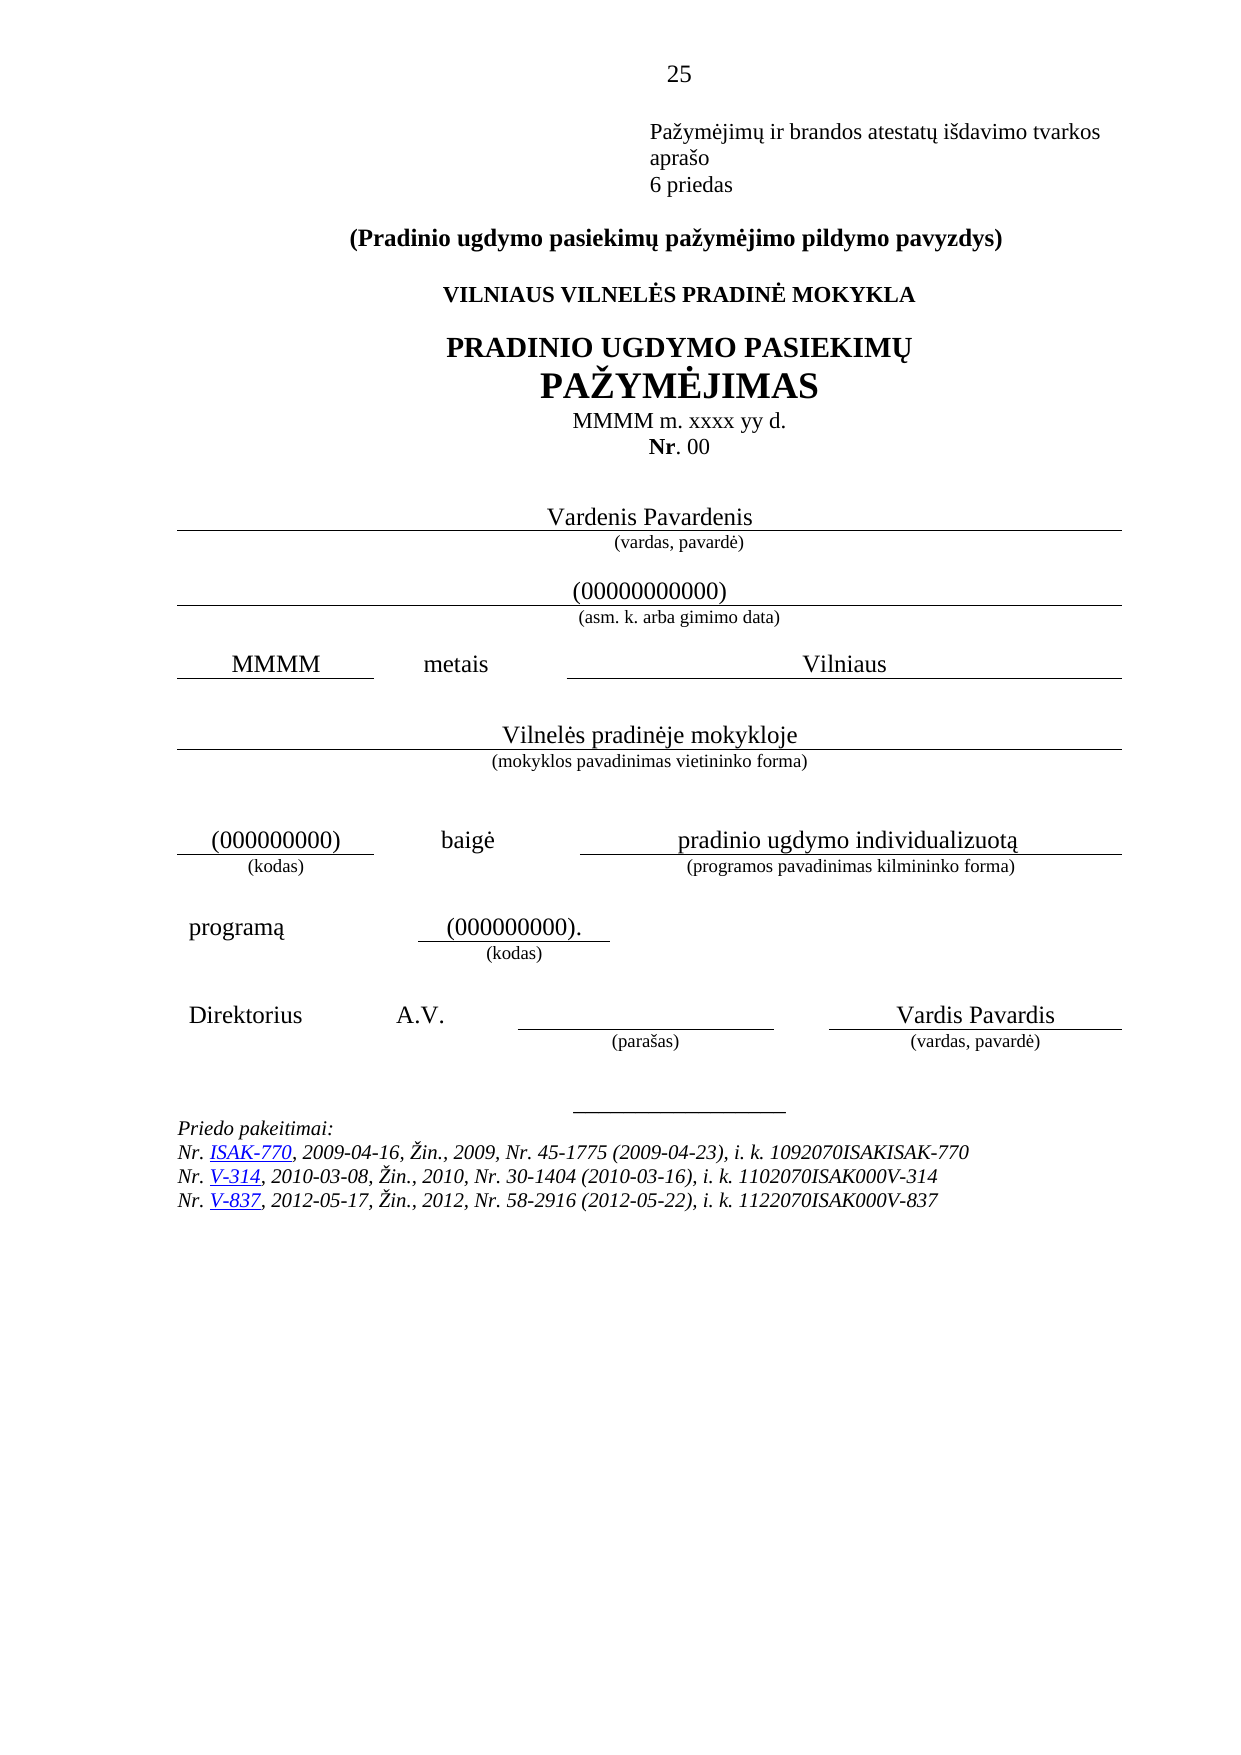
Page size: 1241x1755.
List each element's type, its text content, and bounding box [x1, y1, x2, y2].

table_cell [374, 825, 429, 854]
table_header Direktorius A.V. [177, 1000, 517, 1028]
table_header programą [177, 913, 388, 941]
text Nr. ISAK-770, 2009-04-16, Žin., 2009, Nr. 45-1775 (2009-04-23), i. k. 1092070ISAKISAK-770 [177, 1140, 1181, 1164]
text 6 priedas [649, 171, 1181, 197]
table_header [518, 1000, 773, 1028]
table_header metais [374, 649, 538, 677]
table_cell Vilnelės pradinėje mokykloje [177, 720, 1122, 749]
table_header (00000000000) [177, 576, 1122, 604]
table_cell baigė [430, 825, 524, 854]
table_header [538, 649, 567, 677]
table_header MMMM [177, 649, 374, 677]
table_cell (mokyklos pavadinimas vietininko forma) [177, 750, 1122, 825]
text VILNIAUS VILNELĖS PRADINĖ MOKYKLA [177, 281, 1181, 307]
text Nr. V-314, 2010-03-08, Žin., 2010, Nr. 30-1404 (2010-03-16), i. k. 1102070ISAK000V-314 [177, 1164, 1181, 1188]
table_cell [177, 1029, 517, 1058]
text Pažymėjimų ir brandos atestatų išdavimo tvarkos [649, 118, 1181, 144]
table_cell (000000000) [177, 825, 374, 854]
table_header [774, 1000, 829, 1028]
table_cell (kodas) [418, 942, 610, 971]
table_header (000000000). [418, 913, 610, 941]
table_cell [177, 941, 388, 971]
text _________________ [177, 1087, 1181, 1116]
text Priedo pakeitimai: [177, 1116, 1181, 1140]
text (vardas, pavardė) [177, 531, 1181, 553]
table_cell (programos pavadinimas kilmininko forma) [580, 855, 1122, 884]
table_cell [524, 854, 580, 884]
text aprašo [649, 144, 1181, 171]
table_cell [389, 941, 418, 971]
table_header Vardis Pavardis [829, 1000, 1122, 1028]
table_cell [374, 854, 429, 884]
table_cell [177, 678, 1122, 720]
table_cell (vardas, pavardė) [829, 1030, 1122, 1058]
table_header Vilniaus [567, 649, 1122, 677]
table_cell (kodas) [177, 855, 374, 884]
table_cell (parašas) [518, 1030, 773, 1058]
text MMMM m. xxxx yy d. [177, 407, 1181, 433]
text PAŽYMĖJIMAS [177, 364, 1181, 407]
table_cell [524, 825, 580, 854]
table_header Vardenis Pavardenis [177, 502, 1122, 530]
text (asm. k. arba gimimo data) [177, 606, 1181, 627]
text Nr. 00 [177, 433, 1181, 459]
text Nr. V-837, 2012-05-17, Žin., 2012, Nr. 58-2916 (2012-05-22), i. k. 1122070ISAK000V-837 [177, 1188, 1181, 1212]
table_cell pradinio ugdymo individualizuotą [580, 825, 1122, 854]
text (Pradinio ugdymo pasiekimų pažymėjimo pildymo pavyzdys) [177, 223, 1181, 252]
table_cell [774, 1029, 829, 1058]
table_cell [430, 854, 524, 884]
text PRADINIO UGDYMO PASIEKIMŲ [177, 330, 1181, 364]
table_header [389, 913, 418, 941]
